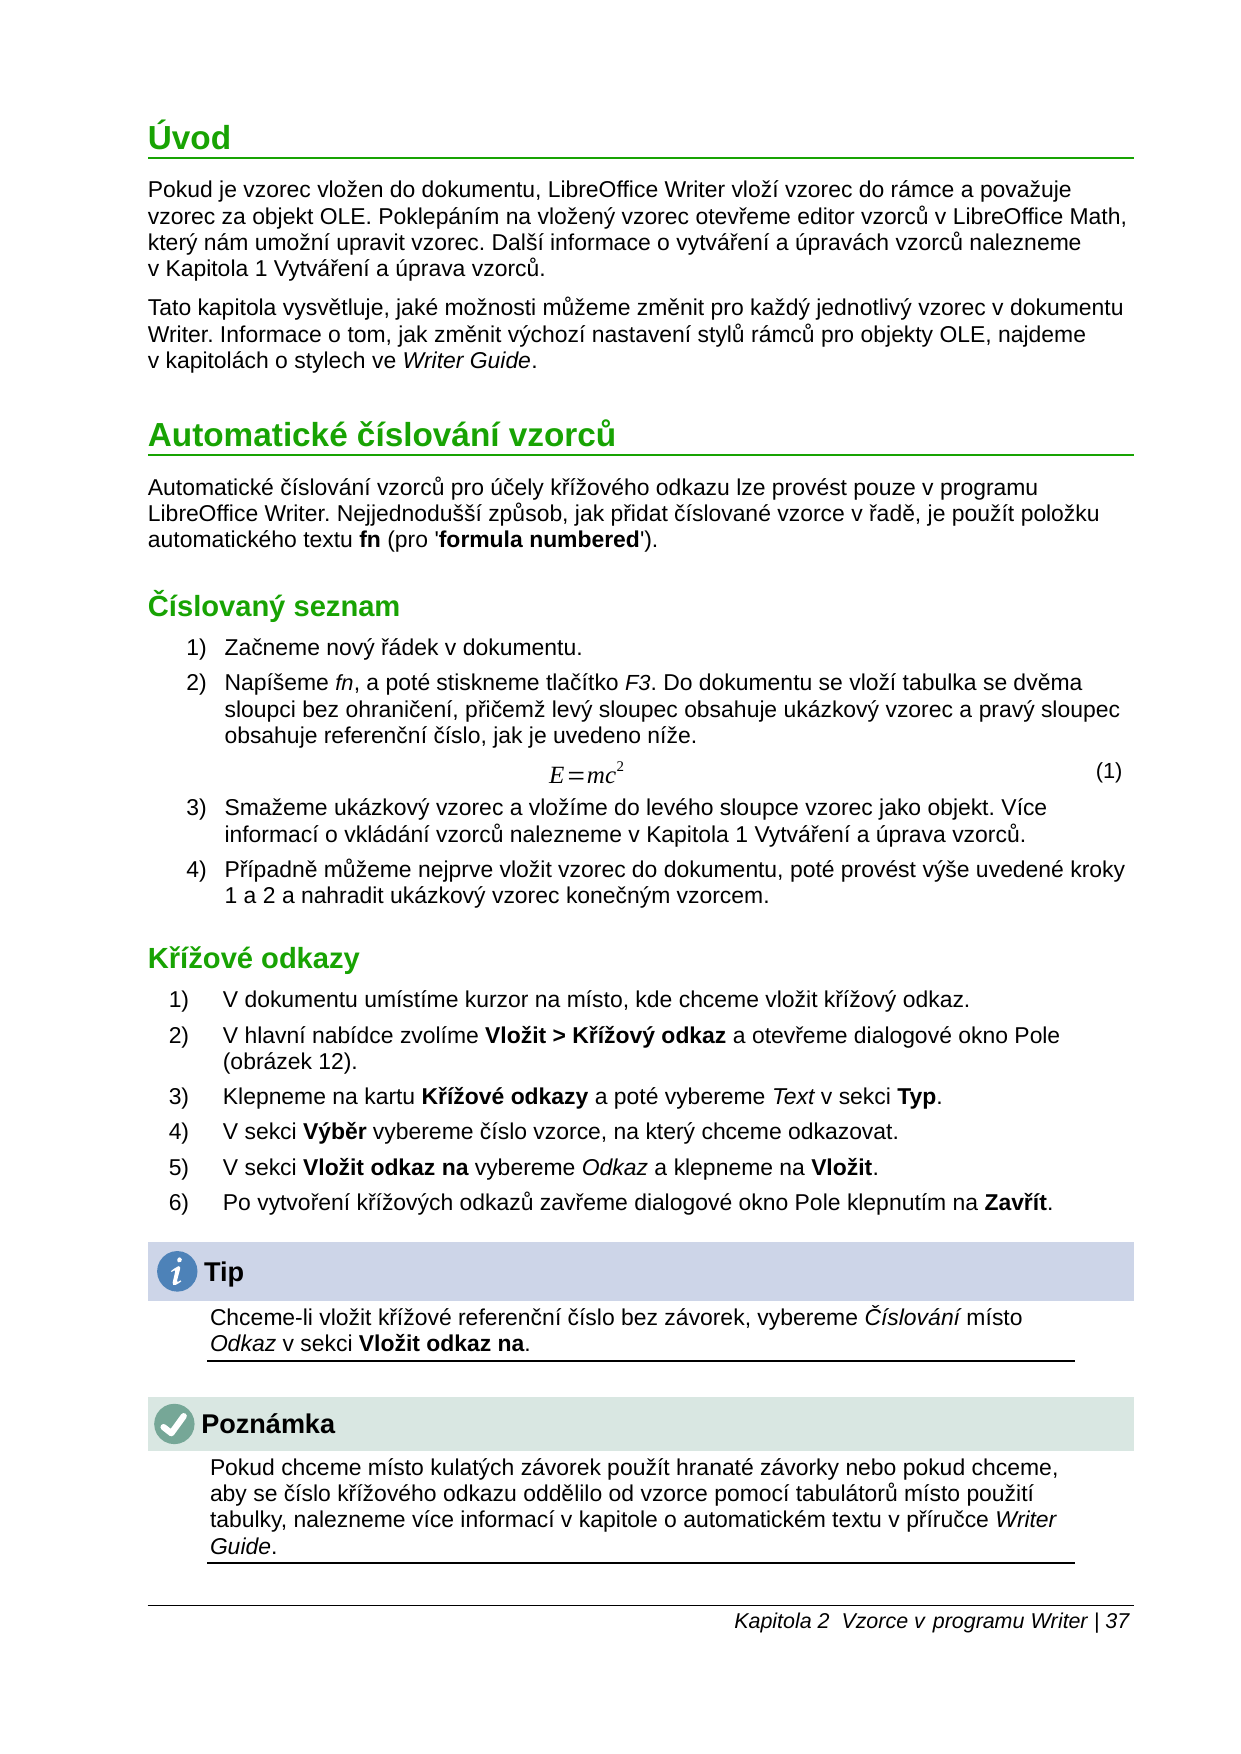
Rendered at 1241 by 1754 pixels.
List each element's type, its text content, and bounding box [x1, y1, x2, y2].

list V hlavní nabídce zvolíme Vložit > Křížový odkaz a otevřeme dialogové okno Pole (obrázek 12). [189, 1022, 1134, 1074]
list Napíšeme fn, a poté stiskneme tlačítko F3. Do dokumentu se vloží tabulka se dvěma sloupci bez ohraničení, přičemž levý sloupec obsahuje ukázkový vzorec a pravý sloupec obsahuje referenční číslo, jak je uvedeno níže. [207, 669, 1134, 748]
subtitle Tip [148, 1242, 1134, 1301]
list V sekci Vložit odkaz na vybereme Odkaz a klepneme na Vložit. [189, 1153, 1134, 1180]
list Smažeme ukázkový vzorec a vložíme do levého sloupce vzorec jako objekt. Více informací o vkládání vzorců nalezneme v Kapitola 1 Vytváření a úprava vzorců. [207, 794, 1134, 847]
text Chceme-li vložit křížové referenční číslo bez závorek, vybereme Číslování místo Odkaz v sekci Vložit odkaz na. [207, 1301, 1075, 1360]
subtitle Poznámka [148, 1397, 1134, 1451]
list Začneme nový řádek v dokumentu. [207, 634, 1134, 660]
list V sekci Výběr vybereme číslo vzorce, na který chceme odkazovat. [189, 1118, 1134, 1145]
subtitle Křížové odkazy [148, 941, 1134, 974]
subtitle Úvod [148, 118, 1134, 157]
list V dokumentu umístíme kurzor na místo, kde chceme vložit křížový odkaz. [189, 986, 1134, 1013]
list Po vytvoření křížových odkazů zavřeme dialogové okno Pole klepnutím na Zavřít. [189, 1189, 1134, 1215]
text Tato kapitola vysvětluje, jaké možnosti můžeme změnit pro každý jednotlivý vzorec v dokumentu Writer. Informace o tom, jak změnit výchozí nastavení stylů rámců pro objekty OLE, najdeme v kapitolách o stylech ve Writer Guide. [148, 294, 1134, 373]
table_header [148, 757, 1024, 788]
table_header (1) [1024, 757, 1134, 788]
text Automatické číslování vzorců pro účely křížového odkazu lze provést pouze v programu LibreOffice Writer. Nejjednodušší způsob, jak přidat číslované vzorce v řadě, je použít položku automatického textu fn (pro 'formula numbered'). [148, 473, 1134, 553]
list Případně můžeme nejprve vložit vzorec do dokumentu, poté provést výše uvedené kroky 1 a 2 a nahradit ukázkový vzorec konečným vzorcem. [207, 856, 1134, 908]
list Klepneme na kartu Křížové odkazy a poté vybereme Text v sekci Typ. [189, 1083, 1134, 1109]
text Pokud chceme místo kulatých závorek použít hranaté závorky nebo pokud chceme, aby se číslo křížového odkazu oddělilo od vzorce pomocí tabulátorů místo použití tabulky, nalezneme více informací v kapitole o automatickém textu v příručce Writer Guide. [207, 1451, 1075, 1562]
subtitle Automatické číslování vzorců [148, 415, 1134, 454]
subtitle Číslovaný seznam [148, 589, 1134, 622]
text Pokud je vzorec vložen do dokumentu, LibreOffice Writer vloží vzorec do rámce a považuje vzorec za objekt OLE. Poklepáním na vložený vzorec otevřeme editor vzorců v LibreOffice Math, který nám umožní upravit vzorec. Další informace o vytváření a úpravách vzorců nalezneme v Kapitola 1 Vytváření a úprava vzorců. [148, 176, 1134, 282]
